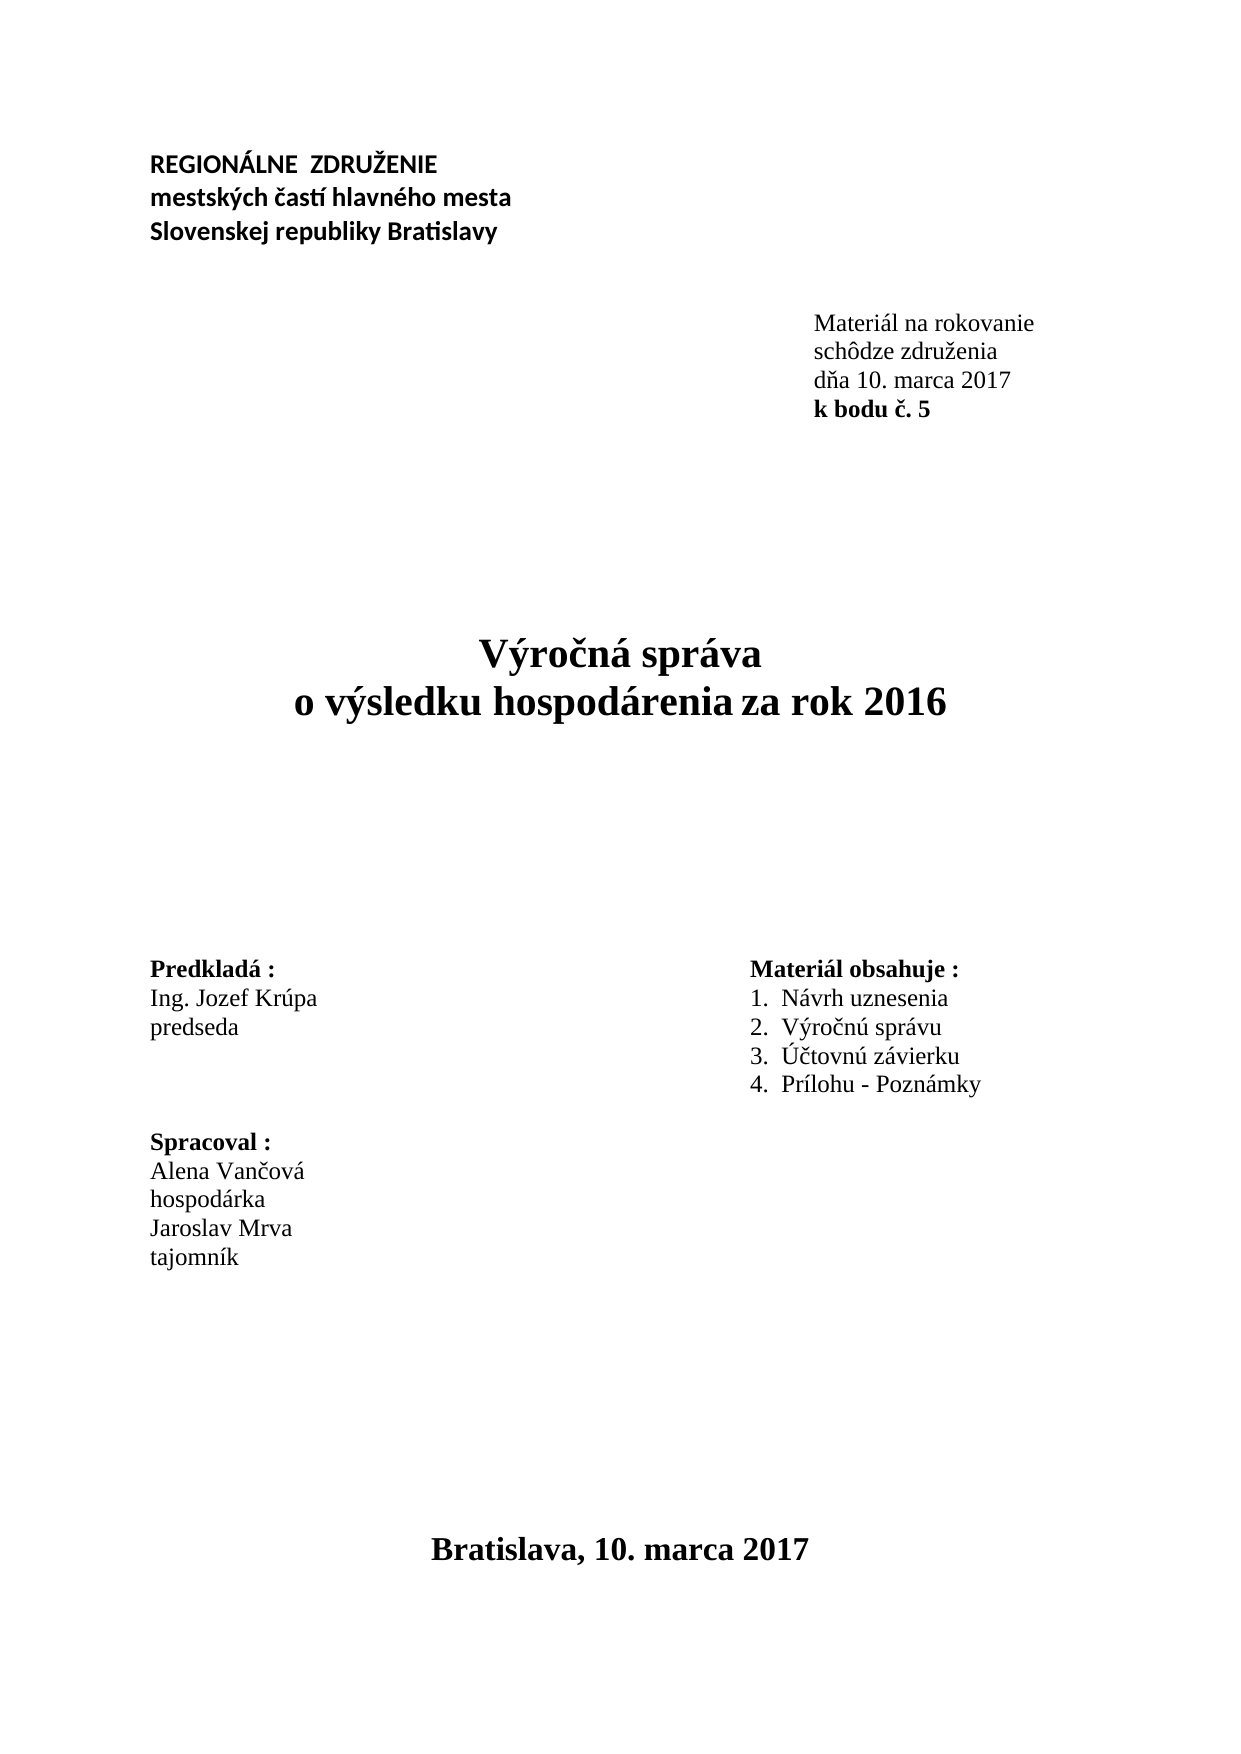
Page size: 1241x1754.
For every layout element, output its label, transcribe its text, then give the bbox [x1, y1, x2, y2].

text REGIONÁLNE ZDRUŽENIE [150, 148, 1090, 181]
text Alena Vančová [150, 1156, 1090, 1184]
text Slovenskej republiky Bratislavy [150, 214, 1090, 247]
text tajomník [150, 1242, 1090, 1271]
text dňa 10. marca 2017 [814, 365, 1090, 394]
text k bodu č. 5 [814, 394, 1090, 423]
text Spracoval : [150, 1127, 1090, 1156]
text Materiál na rokovanie [814, 308, 1090, 336]
text o výsledku hospodárenia za rok 2016 [150, 677, 1090, 724]
text predseda 2. Výročnú správu [150, 1012, 1090, 1041]
text 3. Účtovnú závierku [150, 1041, 1090, 1069]
text Bratislava, 10. marca 2017 [150, 1529, 1090, 1568]
text mestských častí hlavného mesta [150, 181, 1090, 214]
text 4. Prílohu - Poznámky [150, 1069, 1090, 1098]
text Ing. Jozef Krúpa 1. Návrh uznesenia [150, 983, 1090, 1012]
text Výročná správa [150, 629, 1090, 677]
text hospodárka [150, 1184, 1090, 1213]
text schôdze združenia [814, 336, 1090, 365]
text Predkladá : Materiál obsahuje : [150, 954, 1090, 983]
text Jaroslav Mrva [150, 1213, 1090, 1242]
